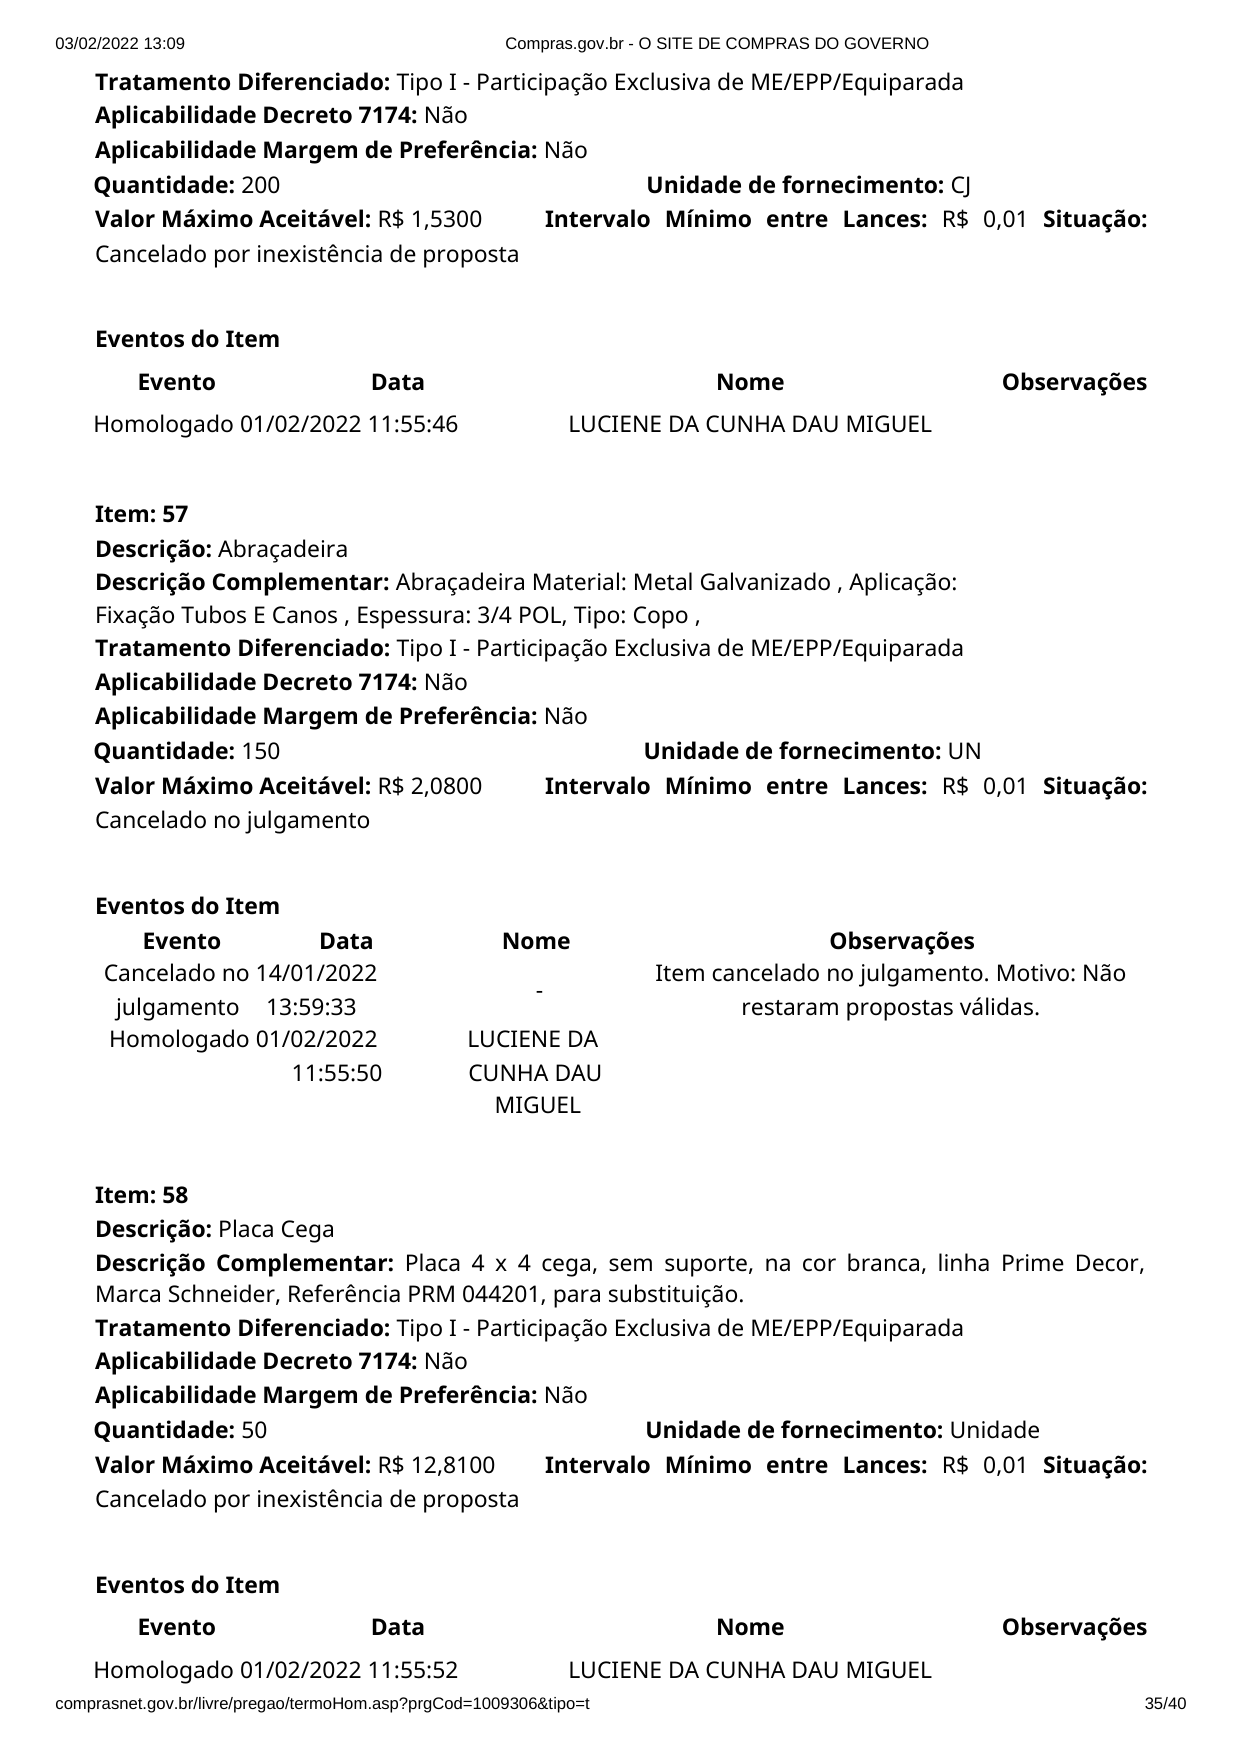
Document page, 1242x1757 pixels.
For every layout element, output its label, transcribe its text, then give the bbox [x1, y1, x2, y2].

text Evento Data Nome Observações [93, 1611, 1147, 1642]
text Evento Data Nome Observações [93, 366, 1147, 397]
text MIGUEL [494, 1089, 1146, 1121]
text Aplicabilidade Margem de Preferência: Não [95, 134, 1147, 165]
table_header Nome [467, 925, 623, 957]
text Tratamento Diferenciado: Tipo I - Participação Exclusiva de ME/EPP/Equiparada [95, 66, 1146, 97]
text Quantidade: 50 Unidade de fornecimento: Unidade [93, 1414, 1147, 1446]
text Quantidade: 200 Unidade de fornecimento: CJ [93, 168, 1147, 200]
text Aplicabilidade Decreto 7174: Não [95, 99, 1147, 130]
text Valor Máximo Aceitável: R$ 2,0800 Intervalo Mínimo entre Lances: R$ 0,01 Situação: Cancelado no julgamento [95, 770, 1147, 836]
text Descrição Complementar: Placa 4 x 4 cega, sem suporte, na cor branca, linha Prime Decor, Marca Schneider, Referência PRM 044201, para substituição. [95, 1247, 1146, 1310]
text Valor Máximo Aceitável: R$ 1,5300 Intervalo Mínimo entre Lances: R$ 0,01 Situação: Cancelado por inexistência de proposta [95, 203, 1147, 269]
text Eventos do Item [95, 890, 1147, 921]
table_cell Homologado 01/02/2022 11:55:50 [104, 1023, 467, 1089]
text Item: 58 [95, 1179, 1147, 1210]
text Homologado 01/02/2022 11:55:52 LUCIENE DA CUNHA DAU MIGUEL [93, 1654, 1147, 1685]
text Eventos do Item [95, 1569, 1147, 1600]
text Valor Máximo Aceitável: R$ 12,8100 Intervalo Mínimo entre Lances: R$ 0,01 Situação: Cancelado por inexistência de proposta [95, 1449, 1147, 1515]
table_cell Cancelado no 14/01/2022 julgamento 13:59:33 [104, 958, 467, 1023]
text Descrição: Abraçadeira [95, 533, 1146, 564]
text Tratamento Diferenciado: Tipo I - Participação Exclusiva de ME/EPP/Equiparada [95, 632, 1146, 664]
text Aplicabilidade Margem de Preferência: Não [95, 1379, 1147, 1411]
table_cell [623, 1023, 1132, 1089]
text Tratamento Diferenciado: Tipo I - Participação Exclusiva de ME/EPP/Equiparada [95, 1312, 1146, 1343]
table_header Evento Data [104, 925, 467, 957]
text Quantidade: 150 Unidade de fornecimento: UN [93, 735, 1147, 766]
text Aplicabilidade Margem de Preferência: Não [95, 700, 1147, 732]
text Aplicabilidade Decreto 7174: Não [95, 666, 1147, 697]
table_cell Item cancelado no julgamento. Motivo: Não restaram propostas válidas. [623, 958, 1132, 1023]
table_cell - [467, 958, 623, 1023]
text Fixação Tubos E Canos , Espessura: 3/4 POL, Tipo: Copo , [95, 599, 1146, 631]
text Eventos do Item [95, 323, 1147, 354]
text Homologado 01/02/2022 11:55:46 LUCIENE DA CUNHA DAU MIGUEL [93, 408, 1147, 439]
text Aplicabilidade Decreto 7174: Não [95, 1345, 1147, 1376]
text Descrição: Placa Cega [95, 1213, 1146, 1245]
table_header Observações [623, 925, 1132, 957]
text Descrição Complementar: Abraçadeira Material: Metal Galvanizado , Aplicação: [95, 566, 1146, 597]
text Item: 57 [95, 498, 1147, 529]
table_cell LUCIENE DA CUNHA DAU [467, 1023, 623, 1089]
